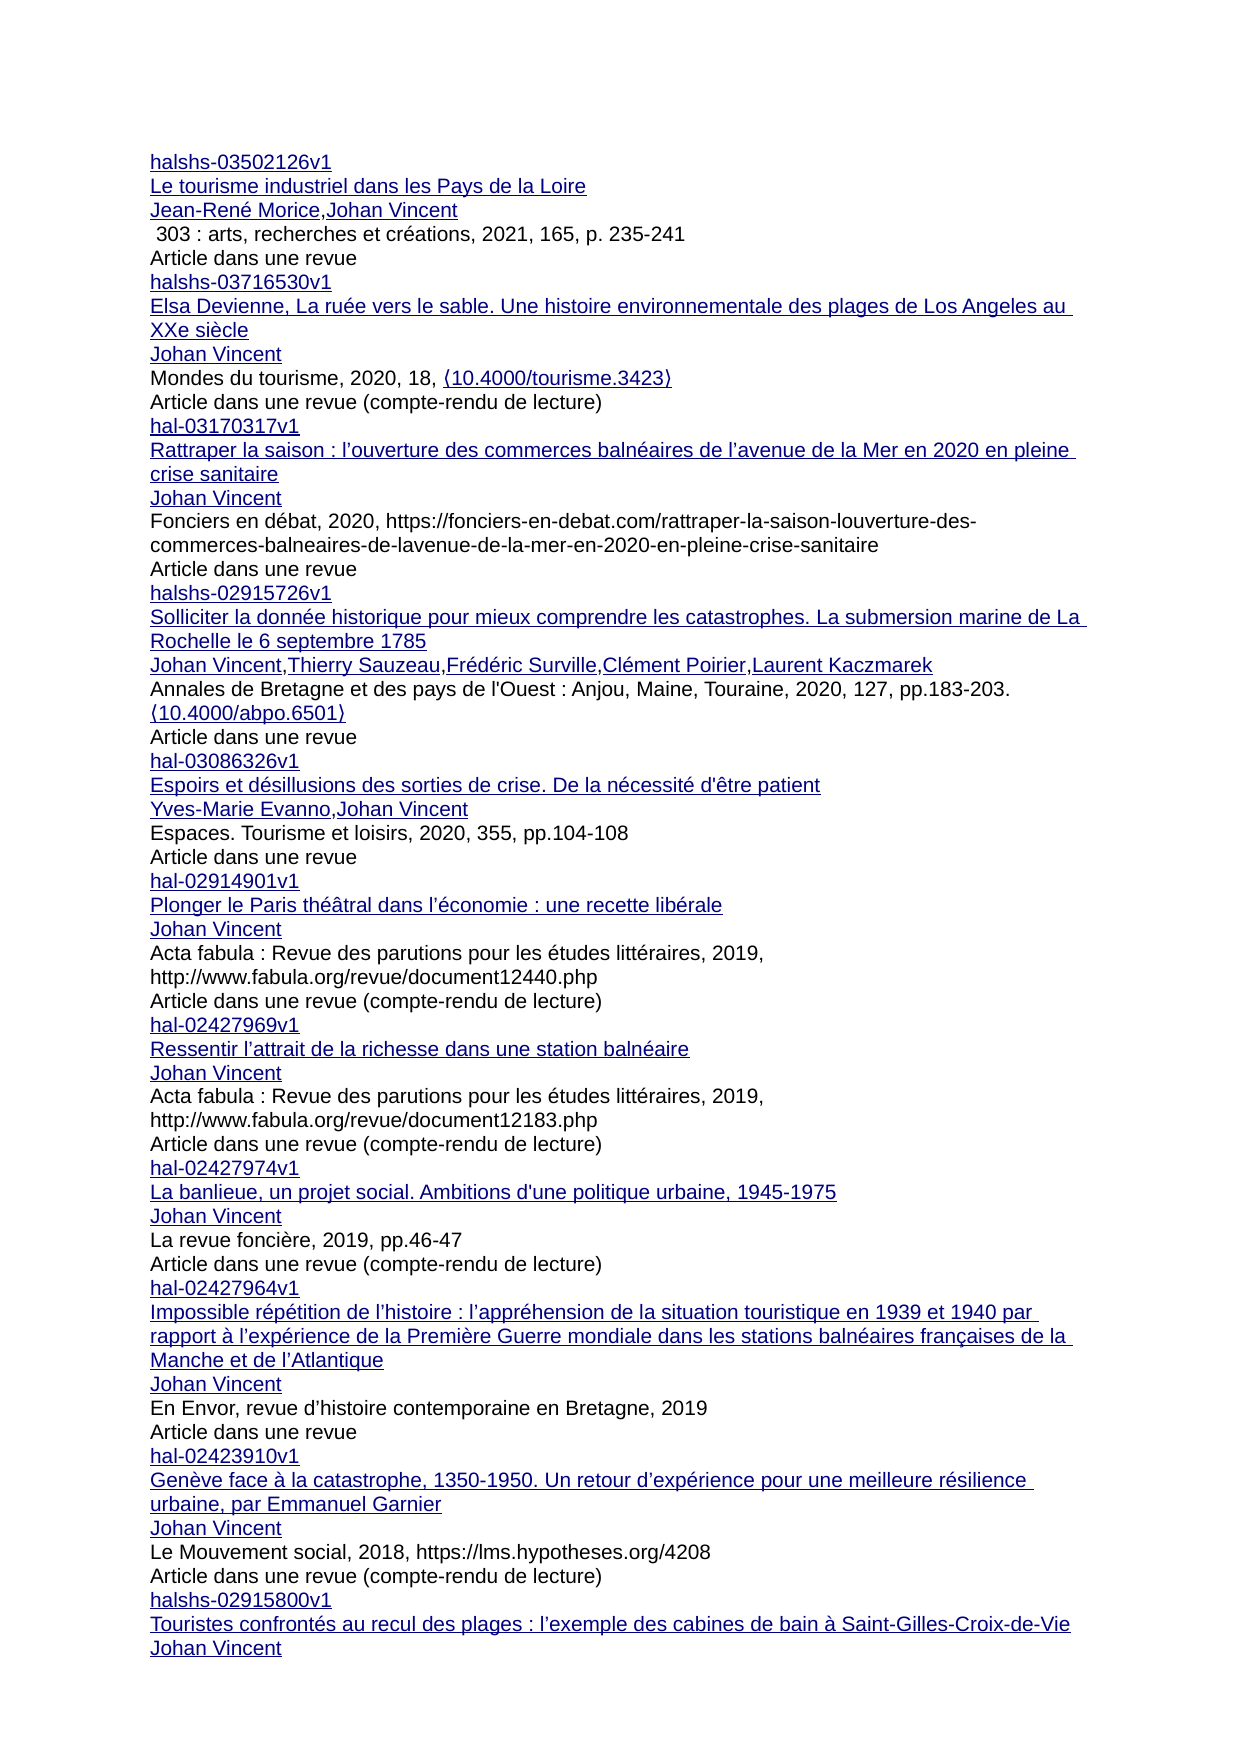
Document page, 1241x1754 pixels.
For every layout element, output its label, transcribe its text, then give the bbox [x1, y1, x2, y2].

table_cell Espoirs et désillusions des sorties de crise. De la nécessité d'être patient Yves-Marie Evanno,Johan Vincent Espaces. Tourisme et loisirs, 2020, 355, pp.104-108 Article dans une revue hal-02914901v1 [150, 773, 1090, 893]
table_cell Touristes confrontés au recul des plages : l’exemple des cabines de bain à Saint-Gilles-Croix-de-Vie Johan Vincent [150, 1611, 1090, 1659]
table_cell Elsa Devienne, La ruée vers le sable. Une histoire environnementale des plages de Los Angeles au XXe siècle Johan Vincent Mondes du tourisme, 2020, 18, ⟨10.4000/tourisme.3423⟩ Article dans une revue (compte-rendu de lecture) hal-03170317v1 [150, 294, 1090, 437]
table_cell halshs-03502126v1 [150, 150, 1090, 174]
table_cell Solliciter la donnée historique pour mieux comprendre les catastrophes. La submersion marine de La Rochelle le 6 septembre 1785 Johan Vincent,Thierry Sauzeau,Frédéric Surville,Clément Poirier,Laurent Kaczmarek Annales de Bretagne et des pays de l'Ouest : Anjou, Maine, Touraine, 2020, 127, pp.183-203. ⟨10.4000/abpo.6501⟩ Article dans une revue hal-03086326v1 [150, 605, 1090, 773]
table_cell Plonger le Paris théâtral dans l’économie : une recette libérale Johan Vincent Acta fabula : Revue des parutions pour les études littéraires, 2019, http://www.fabula.org/revue/document12440.php Article dans une revue (compte-rendu de lecture) hal-02427969v1 [150, 893, 1090, 1036]
table_cell Impossible répétition de l’histoire : l’appréhension de la situation touristique en 1939 et 1940 par rapport à l’expérience de la Première Guerre mondiale dans les stations balnéaires françaises de la Manche et de l’Atlantique Johan Vincent En Envor, revue d’histoire contemporaine en Bretagne, 2019 Article dans une revue hal-02423910v1 [150, 1300, 1090, 1468]
table_cell Ressentir l’attrait de la richesse dans une station balnéaire Johan Vincent Acta fabula : Revue des parutions pour les études littéraires, 2019, http://www.fabula.org/revue/document12183.php Article dans une revue (compte-rendu de lecture) hal-02427974v1 [150, 1036, 1090, 1180]
table_cell Genève face à la catastrophe, 1350-1950. Un retour d’expérience pour une meilleure résilience urbaine, par Emmanuel Garnier Johan Vincent Le Mouvement social, 2018, https://lms.hypotheses.org/4208 Article dans une revue (compte-rendu de lecture) halshs-02915800v1 [150, 1468, 1090, 1611]
table_cell La banlieue, un projet social. Ambitions d'une politique urbaine, 1945-1975 Johan Vincent La revue foncière, 2019, pp.46-47 Article dans une revue (compte-rendu de lecture) hal-02427964v1 [150, 1180, 1090, 1300]
table_cell Rattraper la saison : l’ouverture des commerces balnéaires de l’avenue de la Mer en 2020 en pleine crise sanitaire Johan Vincent Fonciers en débat, 2020, https://fonciers-en-debat.com/rattraper-la-saison-louverture-des-commerces-balneaires-de-lavenue-de-la-mer-en-2020-en-pleine-crise-sanitaire Article dans une revue halshs-02915726v1 [150, 438, 1090, 605]
table_cell Le tourisme industriel dans les Pays de la Loire Jean-René Morice,Johan Vincent 303 : arts, recherches et créations, 2021, 165, p. 235-241 Article dans une revue halshs-03716530v1 [150, 174, 1090, 294]
